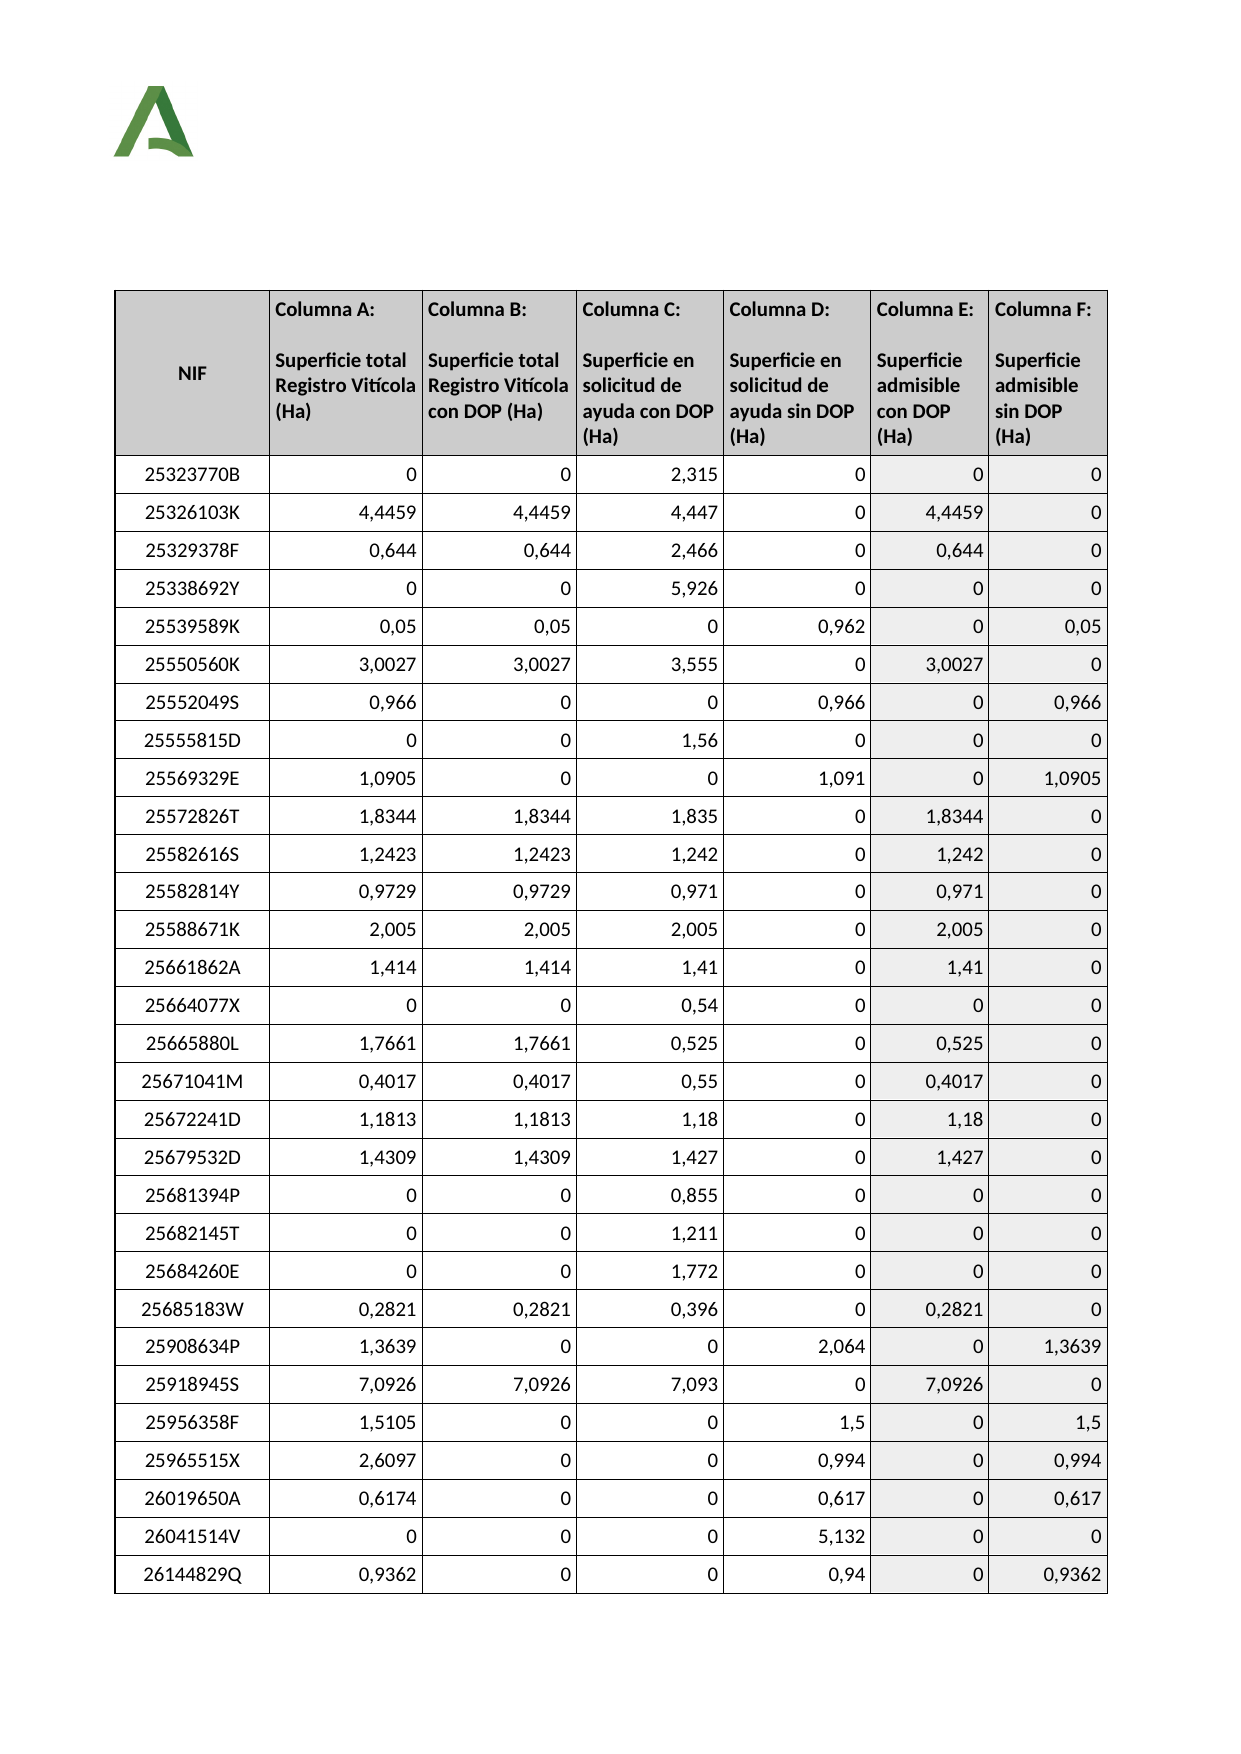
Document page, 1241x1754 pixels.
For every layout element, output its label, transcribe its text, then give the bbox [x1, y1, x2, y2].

table_cell 1,56 [577, 721, 723, 758]
table_cell 0 [989, 1252, 1107, 1289]
table_cell 0 [724, 456, 870, 493]
table_cell 0,994 [724, 1442, 870, 1479]
table_cell 25664077X [116, 987, 269, 1024]
table_cell 25956358F [116, 1404, 269, 1441]
table_cell 0 [577, 1480, 723, 1517]
table_cell 0 [270, 570, 422, 607]
table_cell 25682145T [116, 1214, 269, 1251]
table_cell 0,644 [423, 532, 576, 569]
table_cell 1,4309 [270, 1139, 422, 1175]
table_cell 0 [577, 1518, 723, 1554]
table_cell 2,6097 [270, 1442, 422, 1479]
table_cell 25672241D [116, 1101, 269, 1137]
table_cell 0 [989, 911, 1107, 948]
table_cell 25965515X [116, 1442, 269, 1479]
table_cell 0 [871, 1252, 988, 1289]
table_cell 0 [724, 1252, 870, 1289]
table_cell 7,093 [577, 1366, 723, 1403]
table_cell 4,4459 [423, 494, 576, 531]
table_cell 0 [871, 1556, 988, 1592]
table_cell 0 [871, 1176, 988, 1213]
table_cell 0 [871, 1328, 988, 1365]
table_cell 0 [989, 987, 1107, 1024]
table_cell 0 [724, 646, 870, 682]
table_cell 25539589K [116, 608, 269, 644]
table_header Columna F: Superficie admisible sin DOP (Ha) [989, 291, 1107, 455]
table_cell 0 [270, 721, 422, 758]
table_cell 0,94 [724, 1556, 870, 1592]
table_cell 0,05 [989, 608, 1107, 644]
table_cell 25685183W [116, 1290, 269, 1327]
table_cell 1,2423 [423, 835, 576, 872]
table_cell 1,0905 [989, 759, 1107, 796]
table_cell 25661862A [116, 949, 269, 986]
table_cell 0,4017 [270, 1063, 422, 1099]
table_cell 1,414 [270, 949, 422, 986]
table_cell 1,1813 [423, 1101, 576, 1137]
table_cell 0,966 [989, 684, 1107, 720]
table_cell 1,7661 [423, 1025, 576, 1062]
table_cell 0,396 [577, 1290, 723, 1327]
table_cell 0,54 [577, 987, 723, 1024]
table_cell 2,005 [423, 911, 576, 948]
table_cell 0,971 [577, 873, 723, 910]
table_cell 1,8344 [270, 797, 422, 834]
table_cell 0,617 [724, 1480, 870, 1517]
table_cell 2,005 [577, 911, 723, 948]
table_cell 0 [871, 684, 988, 720]
table_cell 2,064 [724, 1328, 870, 1365]
table_cell 0,9729 [270, 873, 422, 910]
table_cell 0 [724, 797, 870, 834]
table_cell 1,211 [577, 1214, 723, 1251]
table_cell 1,41 [577, 949, 723, 986]
table_cell 0 [423, 684, 576, 720]
picture [109, 81, 198, 161]
table_cell 0 [989, 1101, 1107, 1137]
table_cell 0 [577, 759, 723, 796]
table_cell 0 [423, 1556, 576, 1592]
table_cell 0 [270, 456, 422, 493]
table_cell 0,9729 [423, 873, 576, 910]
table_cell 0 [270, 1518, 422, 1554]
table_cell 25569329E [116, 759, 269, 796]
table_cell 0 [577, 684, 723, 720]
table_cell 1,242 [871, 835, 988, 872]
table_cell 25323770B [116, 456, 269, 493]
table_cell 0 [989, 1025, 1107, 1062]
table_cell 1,835 [577, 797, 723, 834]
table_cell 25684260E [116, 1252, 269, 1289]
table_cell 0 [270, 1214, 422, 1251]
table_cell 0 [724, 1101, 870, 1137]
table_cell 0 [724, 835, 870, 872]
table_cell 25572826T [116, 797, 269, 834]
table_cell 0 [871, 608, 988, 644]
table_cell 0 [871, 759, 988, 796]
table_cell 0 [724, 873, 870, 910]
table_cell 0 [989, 1063, 1107, 1099]
table_cell 1,0905 [270, 759, 422, 796]
table_cell 0,2821 [423, 1290, 576, 1327]
table_cell 25681394P [116, 1176, 269, 1213]
table_cell 7,0926 [423, 1366, 576, 1403]
table_cell 25582814Y [116, 873, 269, 910]
table_cell 0,05 [270, 608, 422, 644]
table_cell 0 [989, 570, 1107, 607]
table_cell 0 [989, 494, 1107, 531]
table_cell 0,9362 [270, 1556, 422, 1592]
table_cell 0 [989, 1518, 1107, 1554]
table_cell 0 [577, 1556, 723, 1592]
table_cell 0 [423, 721, 576, 758]
table_cell 0 [871, 1442, 988, 1479]
table_cell 0 [989, 721, 1107, 758]
table_cell 26144829Q [116, 1556, 269, 1592]
table_cell 3,0027 [423, 646, 576, 682]
table_cell 1,3639 [270, 1328, 422, 1365]
table_cell 0 [423, 1214, 576, 1251]
table_cell 0 [423, 1442, 576, 1479]
table_cell 3,0027 [871, 646, 988, 682]
table_cell 0 [577, 608, 723, 644]
table_cell 1,8344 [423, 797, 576, 834]
table_cell 7,0926 [871, 1366, 988, 1403]
table_cell 1,414 [423, 949, 576, 986]
table_cell 7,0926 [270, 1366, 422, 1403]
table_cell 0,6174 [270, 1480, 422, 1517]
table_cell 0 [270, 987, 422, 1024]
table_cell 0 [989, 797, 1107, 834]
table_cell 0 [423, 570, 576, 607]
table_cell 0 [423, 456, 576, 493]
table_cell 1,772 [577, 1252, 723, 1289]
table_cell 0 [724, 1176, 870, 1213]
table_cell 0 [989, 1139, 1107, 1175]
table_cell 0 [871, 570, 988, 607]
table_cell 1,8344 [871, 797, 988, 834]
table_cell 0,4017 [423, 1063, 576, 1099]
table_cell 0,2821 [270, 1290, 422, 1327]
table_cell 0 [989, 835, 1107, 872]
table_cell 0 [724, 494, 870, 531]
table_cell 0,971 [871, 873, 988, 910]
table_cell 0 [724, 911, 870, 948]
table_cell 0 [989, 873, 1107, 910]
table_cell 0,9362 [989, 1556, 1107, 1592]
table_cell 25326103K [116, 494, 269, 531]
table_cell 3,0027 [270, 646, 422, 682]
table_cell 0 [989, 532, 1107, 569]
table_cell 2,466 [577, 532, 723, 569]
table_cell 0 [423, 1176, 576, 1213]
table_cell 5,132 [724, 1518, 870, 1554]
table_cell 3,555 [577, 646, 723, 682]
table_cell 0,966 [724, 684, 870, 720]
table_cell 0 [423, 1252, 576, 1289]
table_cell 1,091 [724, 759, 870, 796]
table_cell 26019650A [116, 1480, 269, 1517]
table_cell 25671041M [116, 1063, 269, 1099]
table_cell 0 [577, 1328, 723, 1365]
table_cell 0 [871, 1404, 988, 1441]
table_cell 1,5 [724, 1404, 870, 1441]
table_cell 0,966 [270, 684, 422, 720]
table_cell 25329378F [116, 532, 269, 569]
table_cell 1,7661 [270, 1025, 422, 1062]
table_cell 0 [989, 1290, 1107, 1327]
table_cell 0 [724, 949, 870, 986]
table_cell 0 [989, 949, 1107, 986]
table_cell 0 [423, 1480, 576, 1517]
table_cell 25582616S [116, 835, 269, 872]
table_cell 0,525 [577, 1025, 723, 1062]
table_cell 0,2821 [871, 1290, 988, 1327]
table_cell 25665880L [116, 1025, 269, 1062]
table_cell 0 [724, 987, 870, 1024]
table_cell 2,005 [270, 911, 422, 948]
table_cell 0,4017 [871, 1063, 988, 1099]
table_cell 0 [724, 1139, 870, 1175]
table_cell 1,5105 [270, 1404, 422, 1441]
table_cell 0,962 [724, 608, 870, 644]
table_cell 0 [724, 721, 870, 758]
table_cell 0 [989, 1214, 1107, 1251]
table_cell 1,4309 [423, 1139, 576, 1175]
table_cell 0 [270, 1176, 422, 1213]
table_cell 26041514V [116, 1518, 269, 1554]
table_cell 0 [724, 1290, 870, 1327]
table_cell 0,55 [577, 1063, 723, 1099]
table_cell 0 [423, 1518, 576, 1554]
table_cell 25555815D [116, 721, 269, 758]
table_cell 1,242 [577, 835, 723, 872]
table_cell 1,1813 [270, 1101, 422, 1137]
table_header Columna A: Superficie total Registro Vitícola (Ha) [270, 291, 422, 455]
table_cell 0 [989, 456, 1107, 493]
table_cell 25588671K [116, 911, 269, 948]
table_header Columna D: Superficie en solicitud de ayuda sin DOP (Ha) [724, 291, 870, 455]
table_cell 4,4459 [871, 494, 988, 531]
table_cell 2,005 [871, 911, 988, 948]
table_header Columna C: Superficie en solicitud de ayuda con DOP (Ha) [577, 291, 723, 455]
table_cell 0 [423, 1328, 576, 1365]
table_header Columna B: Superficie total Registro Vitícola con DOP (Ha) [423, 291, 576, 455]
table_header Columna E: Superficie admisible con DOP (Ha) [871, 291, 988, 455]
table_cell 25908634P [116, 1328, 269, 1365]
table_cell 0 [871, 1480, 988, 1517]
table_cell 0,644 [270, 532, 422, 569]
table_cell 1,3639 [989, 1328, 1107, 1365]
table_cell 0,994 [989, 1442, 1107, 1479]
table_cell 0 [871, 721, 988, 758]
table_header NIF [116, 291, 269, 455]
table_cell 0 [724, 1366, 870, 1403]
table_cell 0,617 [989, 1480, 1107, 1517]
table_cell 25338692Y [116, 570, 269, 607]
table_cell 0 [989, 1176, 1107, 1213]
table_cell 0 [871, 987, 988, 1024]
table_cell 0,644 [871, 532, 988, 569]
table_cell 0 [270, 1252, 422, 1289]
table_cell 5,926 [577, 570, 723, 607]
table_cell 1,18 [577, 1101, 723, 1137]
table_cell 1,2423 [270, 835, 422, 872]
table_cell 0 [577, 1442, 723, 1479]
table_cell 1,427 [577, 1139, 723, 1175]
table_cell 0 [724, 570, 870, 607]
table_cell 25679532D [116, 1139, 269, 1175]
table_cell 4,4459 [270, 494, 422, 531]
table_cell 1,5 [989, 1404, 1107, 1441]
table_cell 1,18 [871, 1101, 988, 1137]
table_cell 0 [989, 646, 1107, 682]
table_cell 25552049S [116, 684, 269, 720]
table_cell 0 [871, 1214, 988, 1251]
table_cell 0 [724, 1214, 870, 1251]
table_cell 0 [871, 1518, 988, 1554]
table_cell 0 [871, 456, 988, 493]
table_cell 25550560K [116, 646, 269, 682]
table_cell 4,447 [577, 494, 723, 531]
table_cell 2,315 [577, 456, 723, 493]
table_cell 0 [724, 532, 870, 569]
table_cell 0 [989, 1366, 1107, 1403]
table_cell 25918945S [116, 1366, 269, 1403]
table_cell 0 [724, 1063, 870, 1099]
table_cell 0,05 [423, 608, 576, 644]
table_cell 0 [423, 759, 576, 796]
table_cell 0 [724, 1025, 870, 1062]
table_cell 0 [423, 987, 576, 1024]
table_cell 0 [423, 1404, 576, 1441]
table_cell 0 [577, 1404, 723, 1441]
table_cell 1,427 [871, 1139, 988, 1175]
table_cell 1,41 [871, 949, 988, 986]
table_cell 0,525 [871, 1025, 988, 1062]
table_cell 0,855 [577, 1176, 723, 1213]
